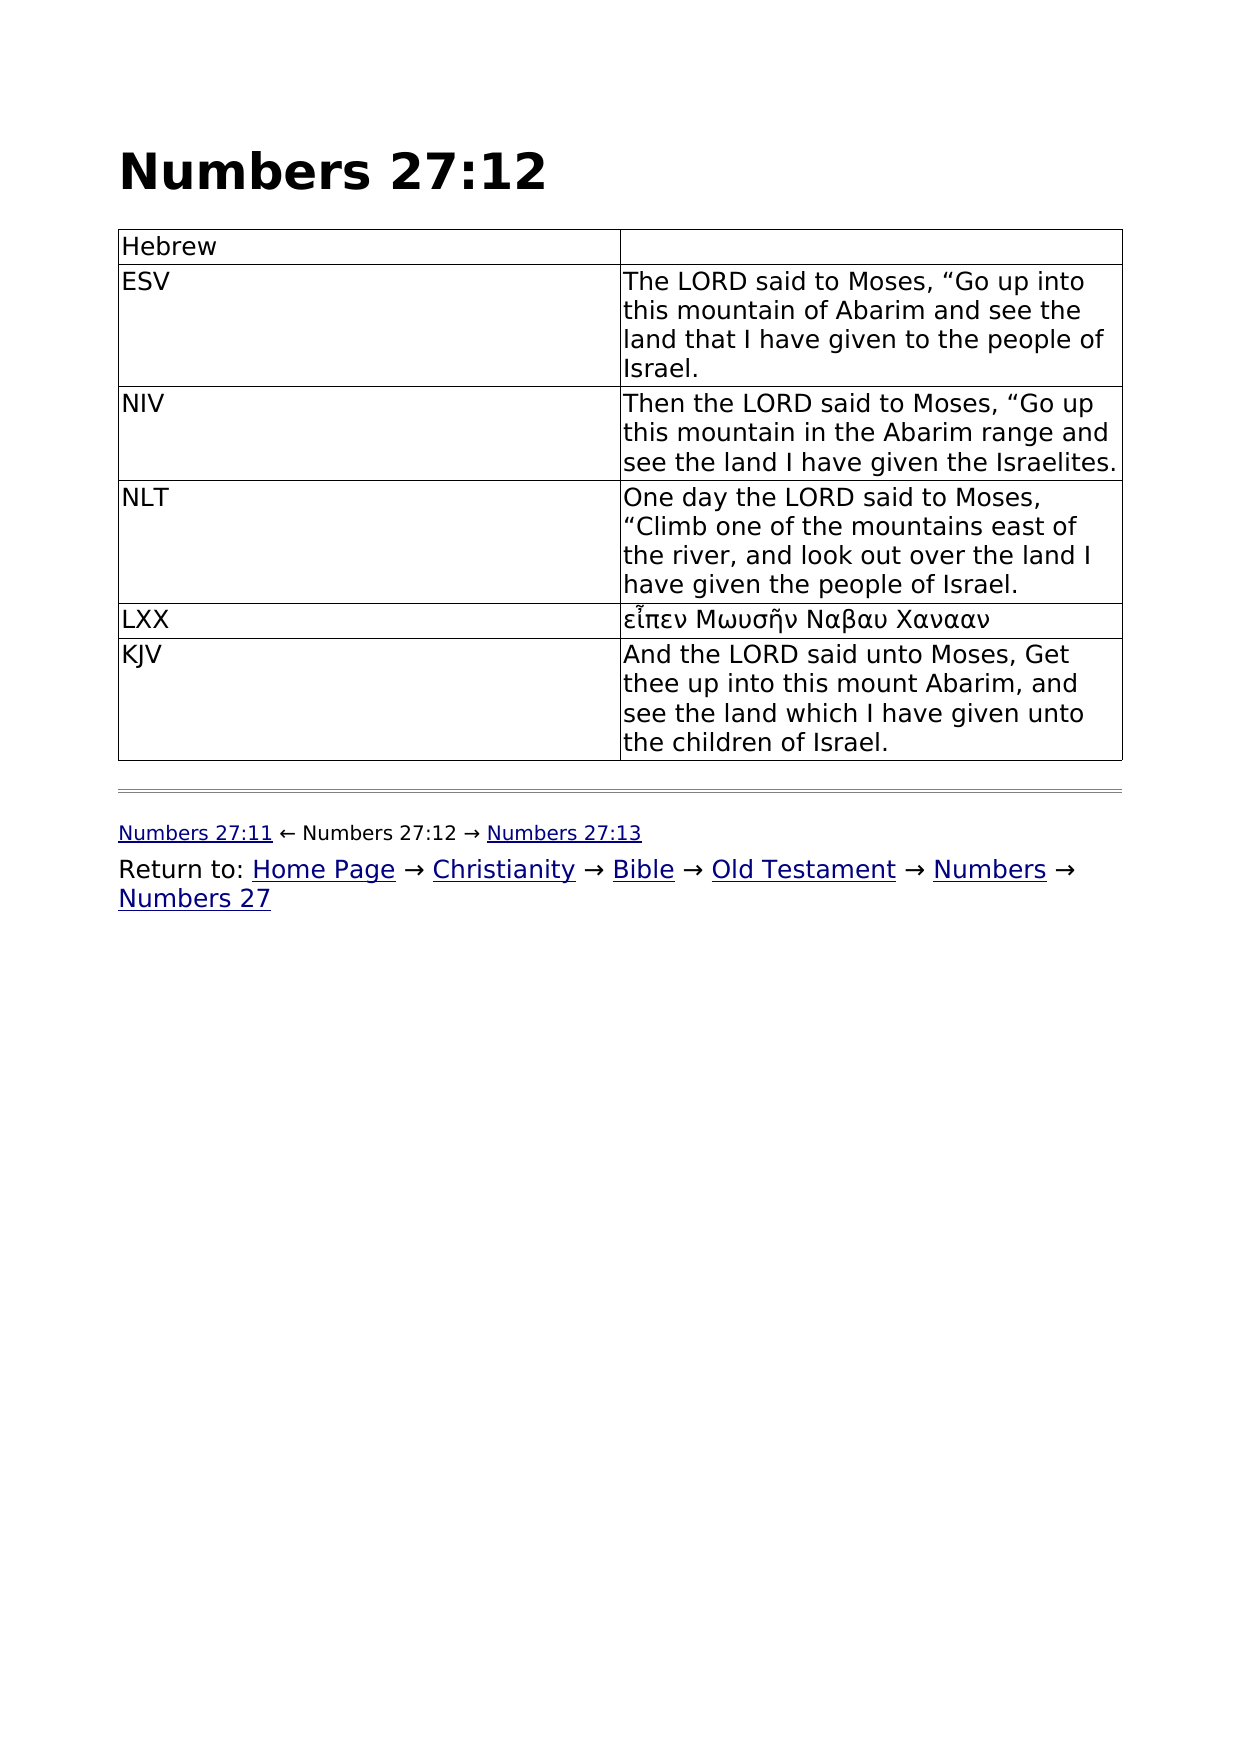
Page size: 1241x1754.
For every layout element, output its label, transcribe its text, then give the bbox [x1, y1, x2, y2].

table_cell LXX [119, 604, 620, 637]
table_cell εἶπεν Μωυσῆν Ναβαυ Χανααν [621, 604, 1122, 637]
table_header [621, 230, 1122, 264]
table_header Hebrew [119, 230, 620, 264]
table_cell The LORD said to Moses, “Go up into this mountain of Abarim and see the land that I have given to the people of Israel. [621, 265, 1122, 386]
text Numbers 27:11 ← Numbers 27:12 → Numbers 27:13 [118, 821, 1122, 855]
table_cell One day the LORD said to Moses, “Climb one of the mountains east of the river, and look out over the land I have given the people of Israel. [621, 481, 1122, 602]
table_cell NIV [119, 387, 620, 480]
table_cell And the LORD said unto Moses, Get thee up into this mount Abarim, and see the land which I have given unto the children of Israel. [621, 639, 1122, 760]
text Return to: Home Page → Christianity → Bible → Old Testament → Numbers → Numbers 27 [118, 855, 1122, 914]
table_cell NLT [119, 481, 620, 602]
table_cell Then the LORD said to Moses, “Go up this mountain in the Abarim range and see the land I have given the Israelites. [621, 387, 1122, 480]
table_cell KJV [119, 639, 620, 760]
table_cell ESV [119, 265, 620, 386]
subtitle Numbers 27:12 [118, 143, 1122, 201]
